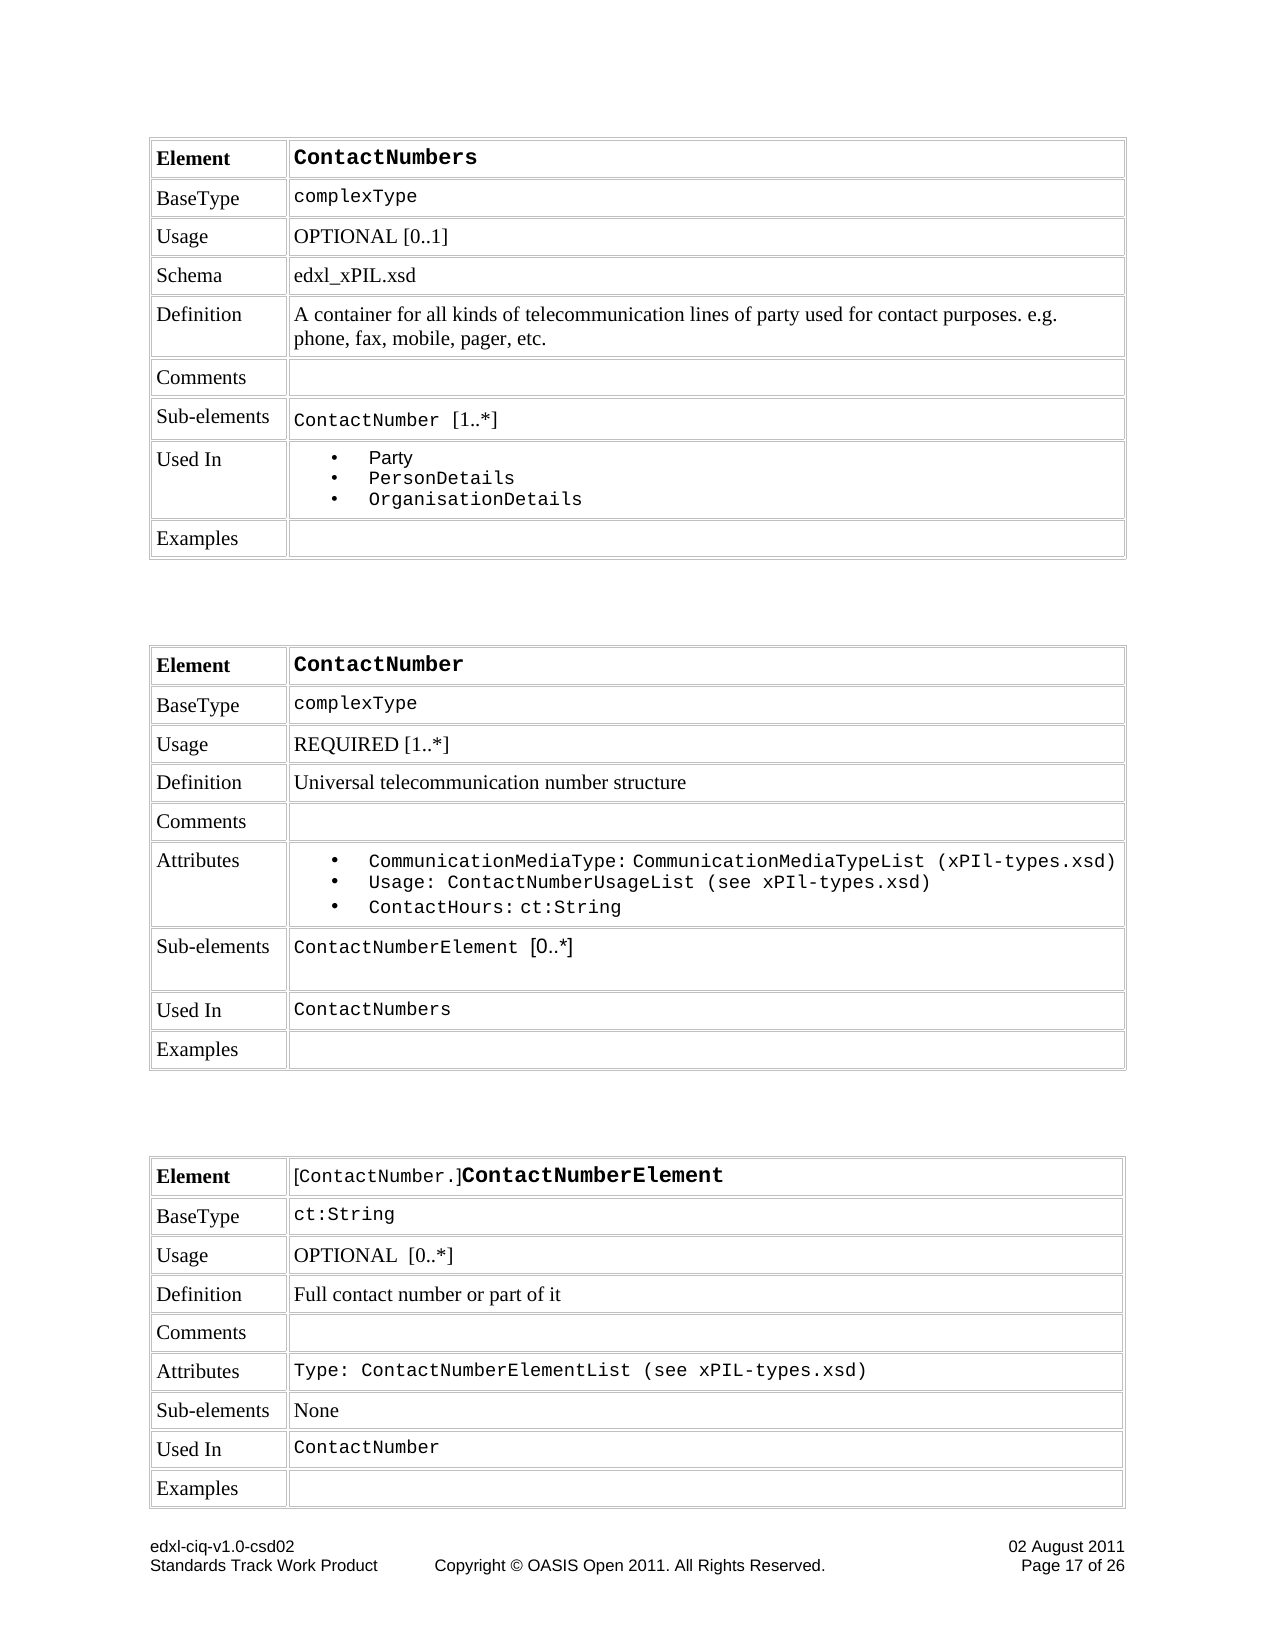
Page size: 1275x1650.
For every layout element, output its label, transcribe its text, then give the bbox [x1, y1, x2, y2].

table_cell [290, 1315, 1122, 1351]
table_cell ContactNumberElement [0..*] [290, 929, 1124, 990]
table_cell Full contact number or part of it [290, 1276, 1122, 1312]
table_header ContactNumber [290, 648, 1124, 684]
table_cell [290, 1032, 1124, 1067]
table_cell Schema [152, 258, 286, 293]
table_header Element [152, 1159, 286, 1195]
table_cell None [290, 1393, 1122, 1428]
table_cell Examples [152, 1471, 286, 1506]
table_header [ContactNumber.]ContactNumberElement [290, 1159, 1122, 1195]
table_cell edxl_xPIL.xsd [290, 258, 1124, 293]
table_cell Examples [152, 1032, 286, 1067]
table_cell Comments [152, 804, 286, 839]
table_cell complexType [290, 180, 1124, 216]
table_cell Comments [152, 360, 286, 395]
table_cell OPTIONAL [0..1] [290, 219, 1124, 254]
table_cell BaseType [152, 687, 286, 723]
table_cell Attributes [152, 843, 286, 926]
table_cell CommunicationMediaType: CommunicationMediaTypeList (xPIl-types.xsd) Usage: ContactNumberUsageList (see xPIl-types.xsd) ContactHours: ct:String [290, 843, 1124, 926]
table_cell Universal telecommunication number structure [290, 765, 1124, 801]
table_cell ContactNumbers [290, 993, 1124, 1028]
table_header ContactNumbers [290, 141, 1124, 177]
table_cell [290, 1471, 1122, 1506]
table_cell complexType [290, 687, 1124, 723]
table_cell Used In [152, 1432, 286, 1467]
table_header Element [152, 648, 286, 684]
table_cell Used In [152, 442, 286, 517]
table_cell REQUIRED [1..*] [290, 726, 1124, 762]
table_cell Comments [152, 1315, 286, 1351]
table_cell Definition [152, 1276, 286, 1312]
table_cell A container for all kinds of telecommunication lines of party used for contact purposes. e.g. phone, fax, mobile, pager, etc. [290, 297, 1124, 356]
table_cell [290, 360, 1124, 395]
table_cell [290, 521, 1124, 556]
table_cell OPTIONAL [0..*] [290, 1237, 1122, 1273]
table_cell Attributes [152, 1354, 286, 1389]
table_cell Definition [152, 297, 286, 356]
table_cell BaseType [152, 180, 286, 216]
table_cell [290, 804, 1124, 839]
table_header Element [152, 141, 286, 177]
table_cell Examples [152, 521, 286, 556]
table_cell Usage [152, 726, 286, 762]
table_cell BaseType [152, 1199, 286, 1234]
table_cell Sub-elements [152, 399, 286, 438]
table_cell ContactNumber [1..*] [290, 399, 1124, 438]
table_cell ct:String [290, 1199, 1122, 1234]
table_cell Sub-elements [152, 1393, 286, 1428]
table_cell Party PersonDetails OrganisationDetails [290, 442, 1124, 517]
table_cell Usage [152, 219, 286, 254]
table_cell Definition [152, 765, 286, 801]
table_cell Type: ContactNumberElementList (see xPIL-types.xsd) [290, 1354, 1122, 1389]
table_cell Used In [152, 993, 286, 1028]
table_cell Usage [152, 1237, 286, 1273]
table_cell ContactNumber [290, 1432, 1122, 1467]
table_cell Sub-elements [152, 929, 286, 990]
